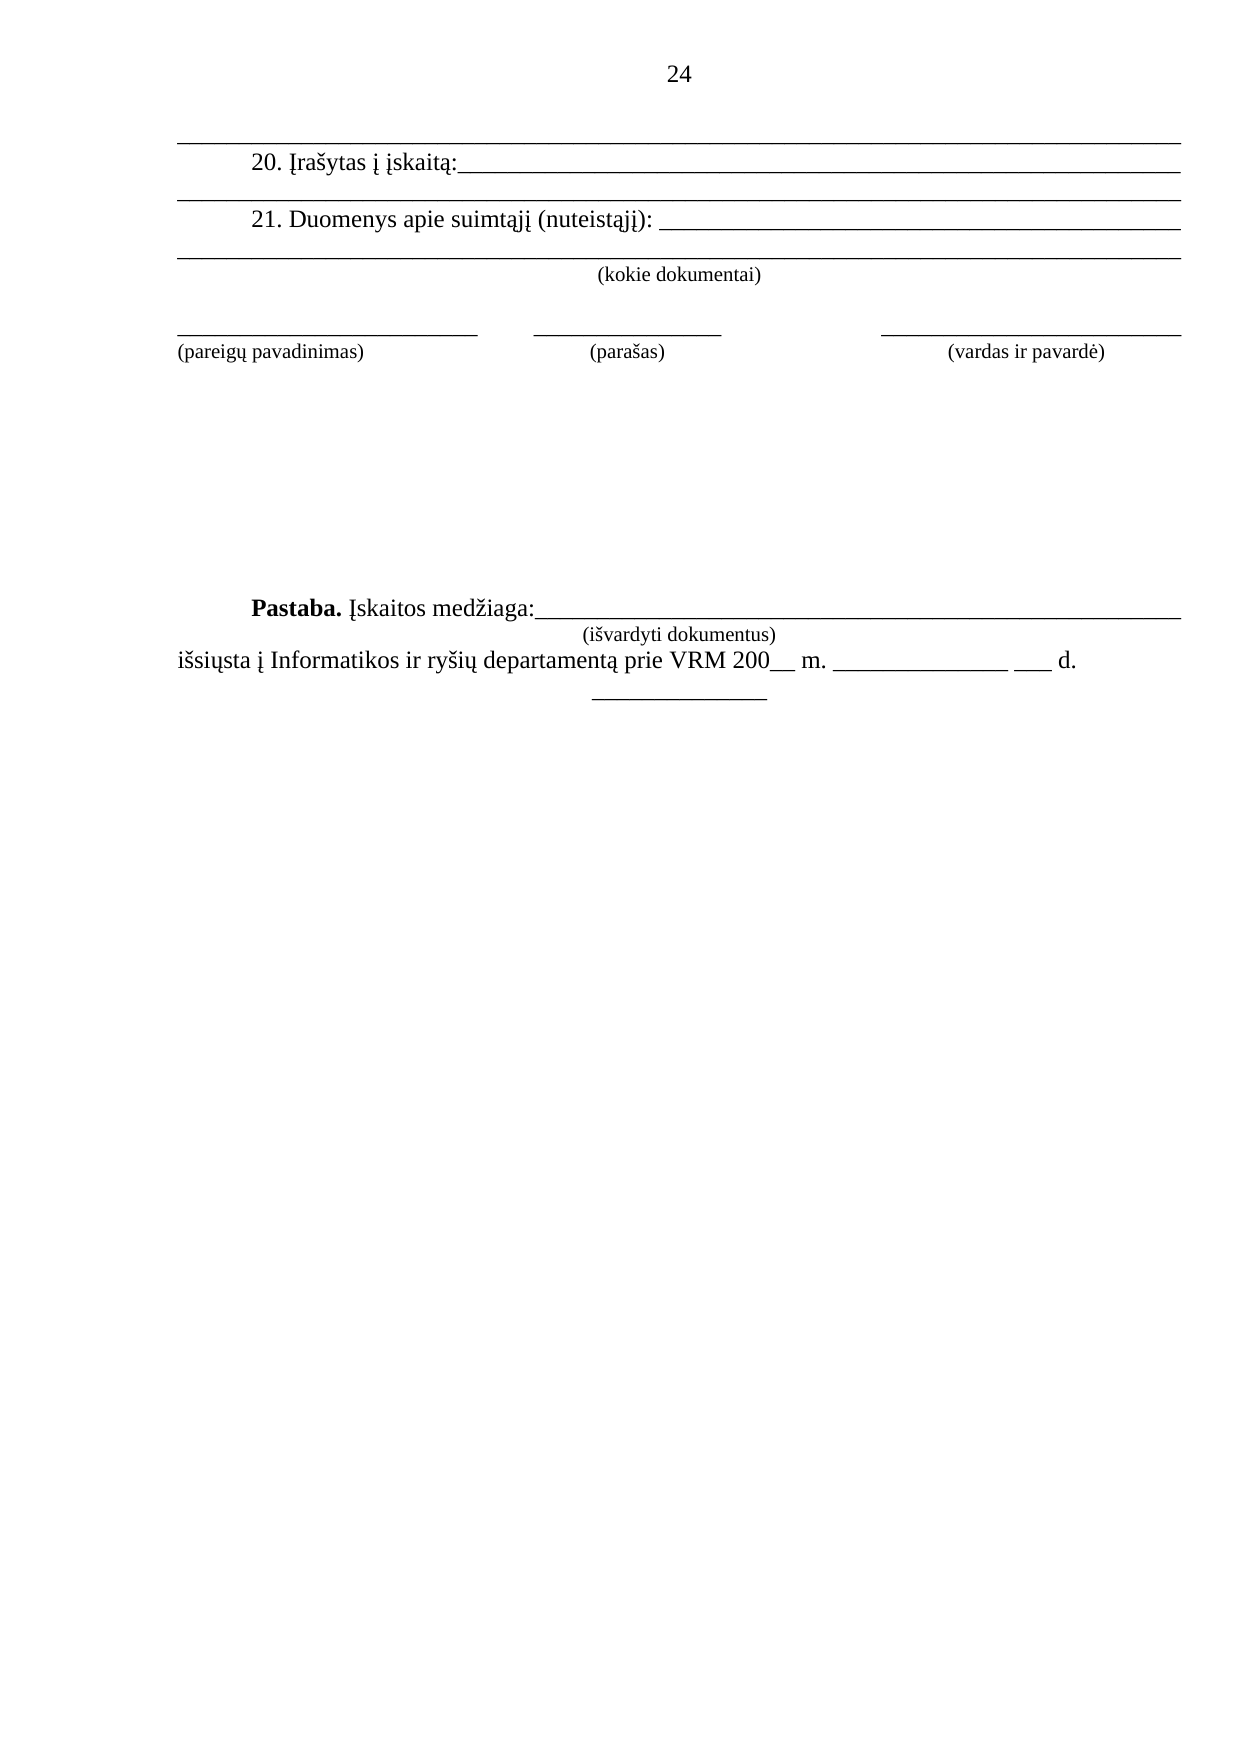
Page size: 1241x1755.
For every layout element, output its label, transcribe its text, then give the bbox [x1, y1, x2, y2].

text (pareigų pavadinimas) (parašas) (vardas ir pavardė) [177, 339, 1181, 363]
text (kokie dokumentai) [177, 262, 1181, 286]
text išsiųsta į Informatikos ir ryšių departamentą prie VRM 200__ m. ______________ ___ d. [177, 646, 1181, 674]
text 20. Įrašytas į įskaitą: [177, 147, 1181, 176]
text ______________ [177, 674, 1181, 703]
text Pastaba. Įskaitos medžiaga: [177, 593, 1181, 622]
text ________________________ _______________ ________________________ [177, 310, 1181, 339]
text (išvardyti dokumentus) [177, 622, 1181, 646]
text 21. Duomenys apie suimtąjį (nuteistąjį): [177, 204, 1181, 233]
